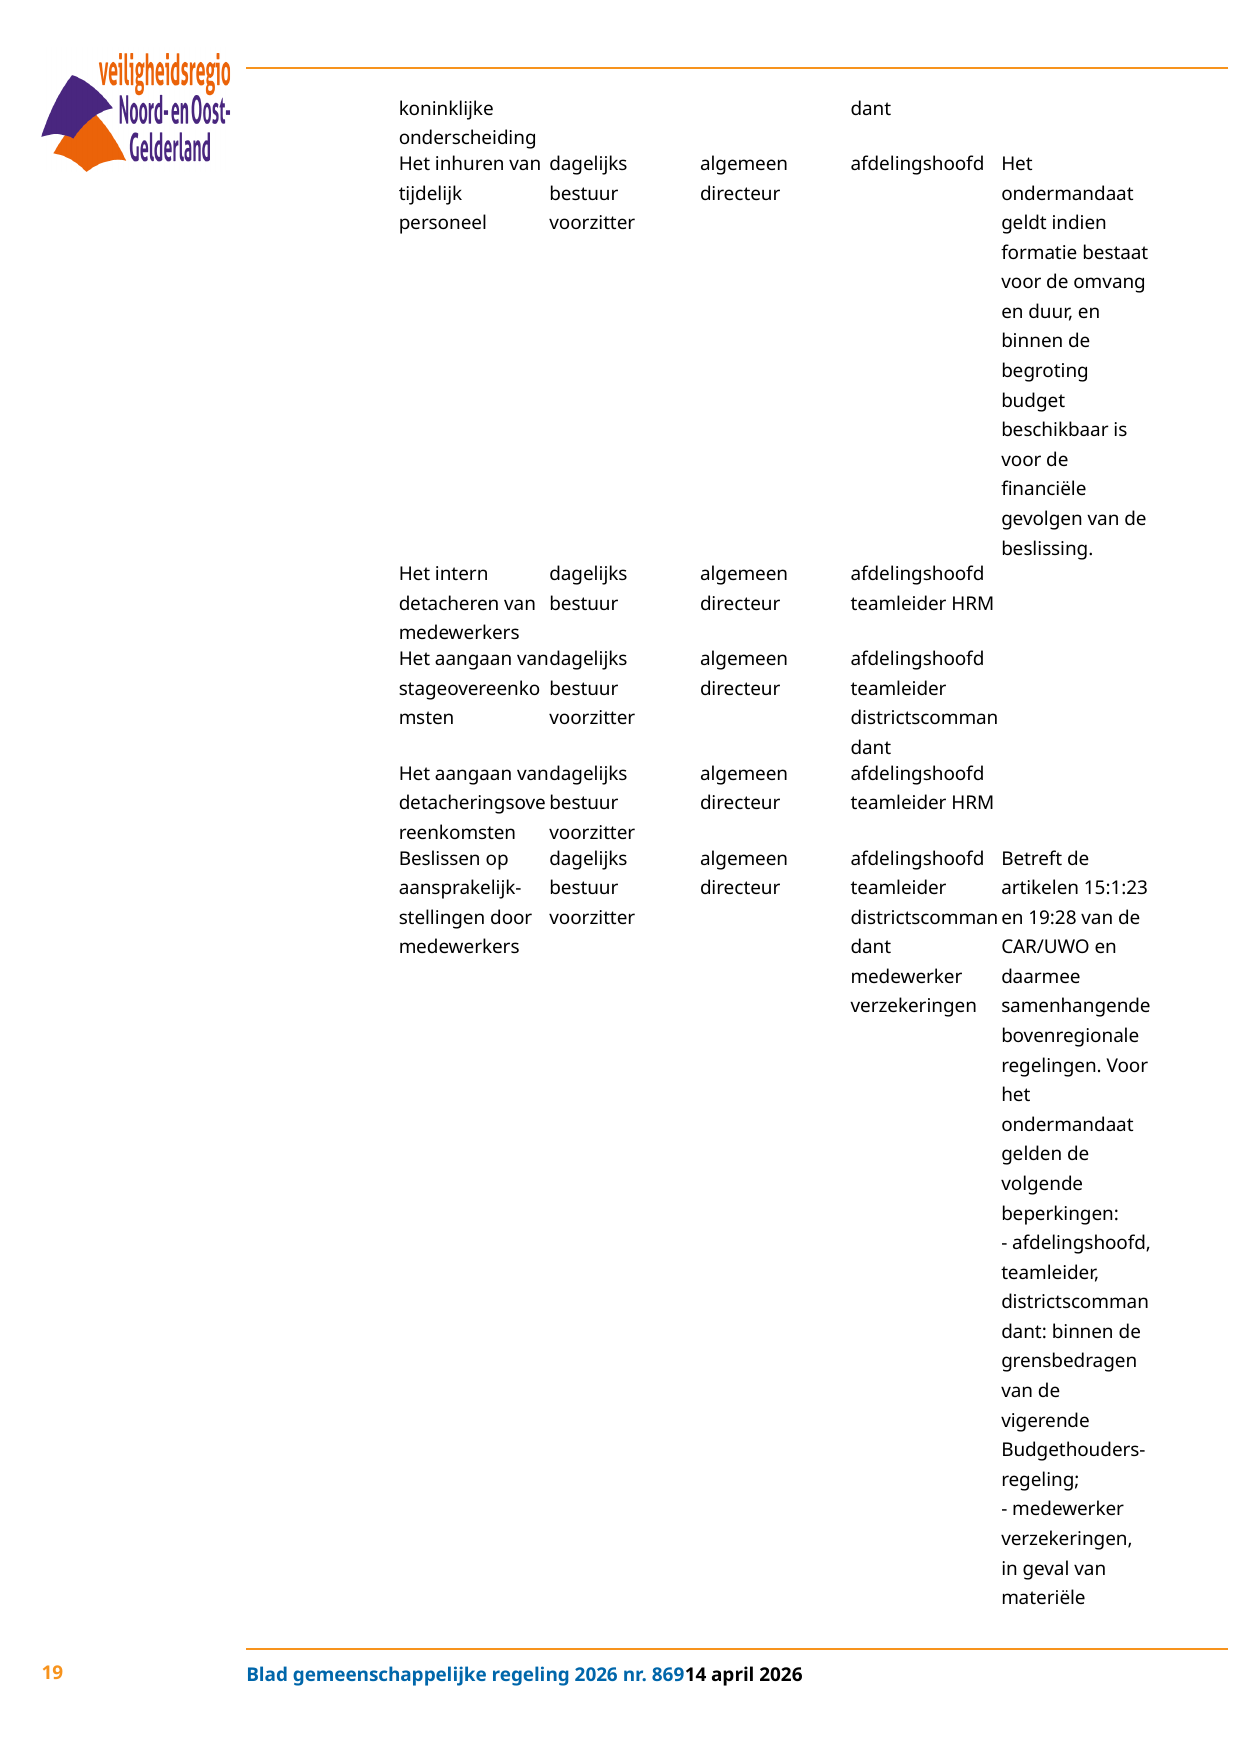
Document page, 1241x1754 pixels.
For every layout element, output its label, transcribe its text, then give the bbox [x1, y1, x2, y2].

table_cell [248, 95, 398, 150]
table_cell Het aangaan van stageovereenkomsten [399, 645, 549, 760]
table_cell dagelijks bestuur voorzitter [549, 645, 700, 760]
table_cell afdelingshoofd teamleider districtscommandant medewerker verzekeringen [850, 845, 1001, 1610]
table_cell koninklijke onderscheiding [399, 95, 549, 150]
picture [41, 47, 231, 172]
table_cell dagelijks bestuur voorzitter [549, 845, 700, 1610]
table_cell [1001, 560, 1152, 645]
table_cell [1001, 760, 1152, 845]
table_cell afdelingshoofd teamleider HRM [850, 560, 1001, 645]
table_cell [248, 560, 398, 645]
table_cell [1001, 645, 1152, 760]
table_cell dant [850, 95, 1001, 150]
table_cell [248, 845, 398, 1610]
table_cell dagelijks bestuur [549, 560, 700, 645]
table_cell [248, 760, 398, 845]
table_cell [1001, 95, 1152, 150]
table_cell Beslissen op aansprakelijk-stellingen door medewerkers [399, 845, 549, 1610]
table_cell [549, 95, 700, 150]
table_cell afdelingshoofd teamleider districtscommandant [850, 645, 1001, 760]
table_cell Betreft de artikelen 15:1:23 en 19:28 van de CAR/UWO en daarmee samenhangende bovenregionale regelingen. Voor het ondermandaat gelden de volgende beperkingen: - afdelingshoofd, teamleider, districtscommandant: binnen de grensbedragen van de vigerende Budgethouders-regeling; - medewerker verzekeringen, in geval van materiële [1001, 845, 1152, 1610]
table_cell dagelijks bestuur voorzitter [549, 150, 700, 560]
table_cell [248, 645, 398, 760]
table_cell Het aangaan van detacheringsovereenkomsten [399, 760, 549, 845]
table_cell Het inhuren van tijdelijk personeel [399, 150, 549, 560]
table_cell algemeen directeur [700, 760, 850, 845]
table_cell algemeen directeur [700, 150, 850, 560]
table_cell dagelijks bestuur voorzitter [549, 760, 700, 845]
table_cell algemeen directeur [700, 845, 850, 1610]
table_cell [700, 95, 850, 150]
table_cell Het ondermandaat geldt indien formatie bestaat voor de omvang en duur, en binnen de begroting budget beschikbaar is voor de financiële gevolgen van de beslissing. [1001, 150, 1152, 560]
table_cell [248, 150, 398, 560]
table_cell afdelingshoofd [850, 150, 1001, 560]
table_cell afdelingshoofd teamleider HRM [850, 760, 1001, 845]
table_cell algemeen directeur [700, 645, 850, 760]
table_cell Het intern detacheren van medewerkers [399, 560, 549, 645]
table_cell algemeen directeur [700, 560, 850, 645]
